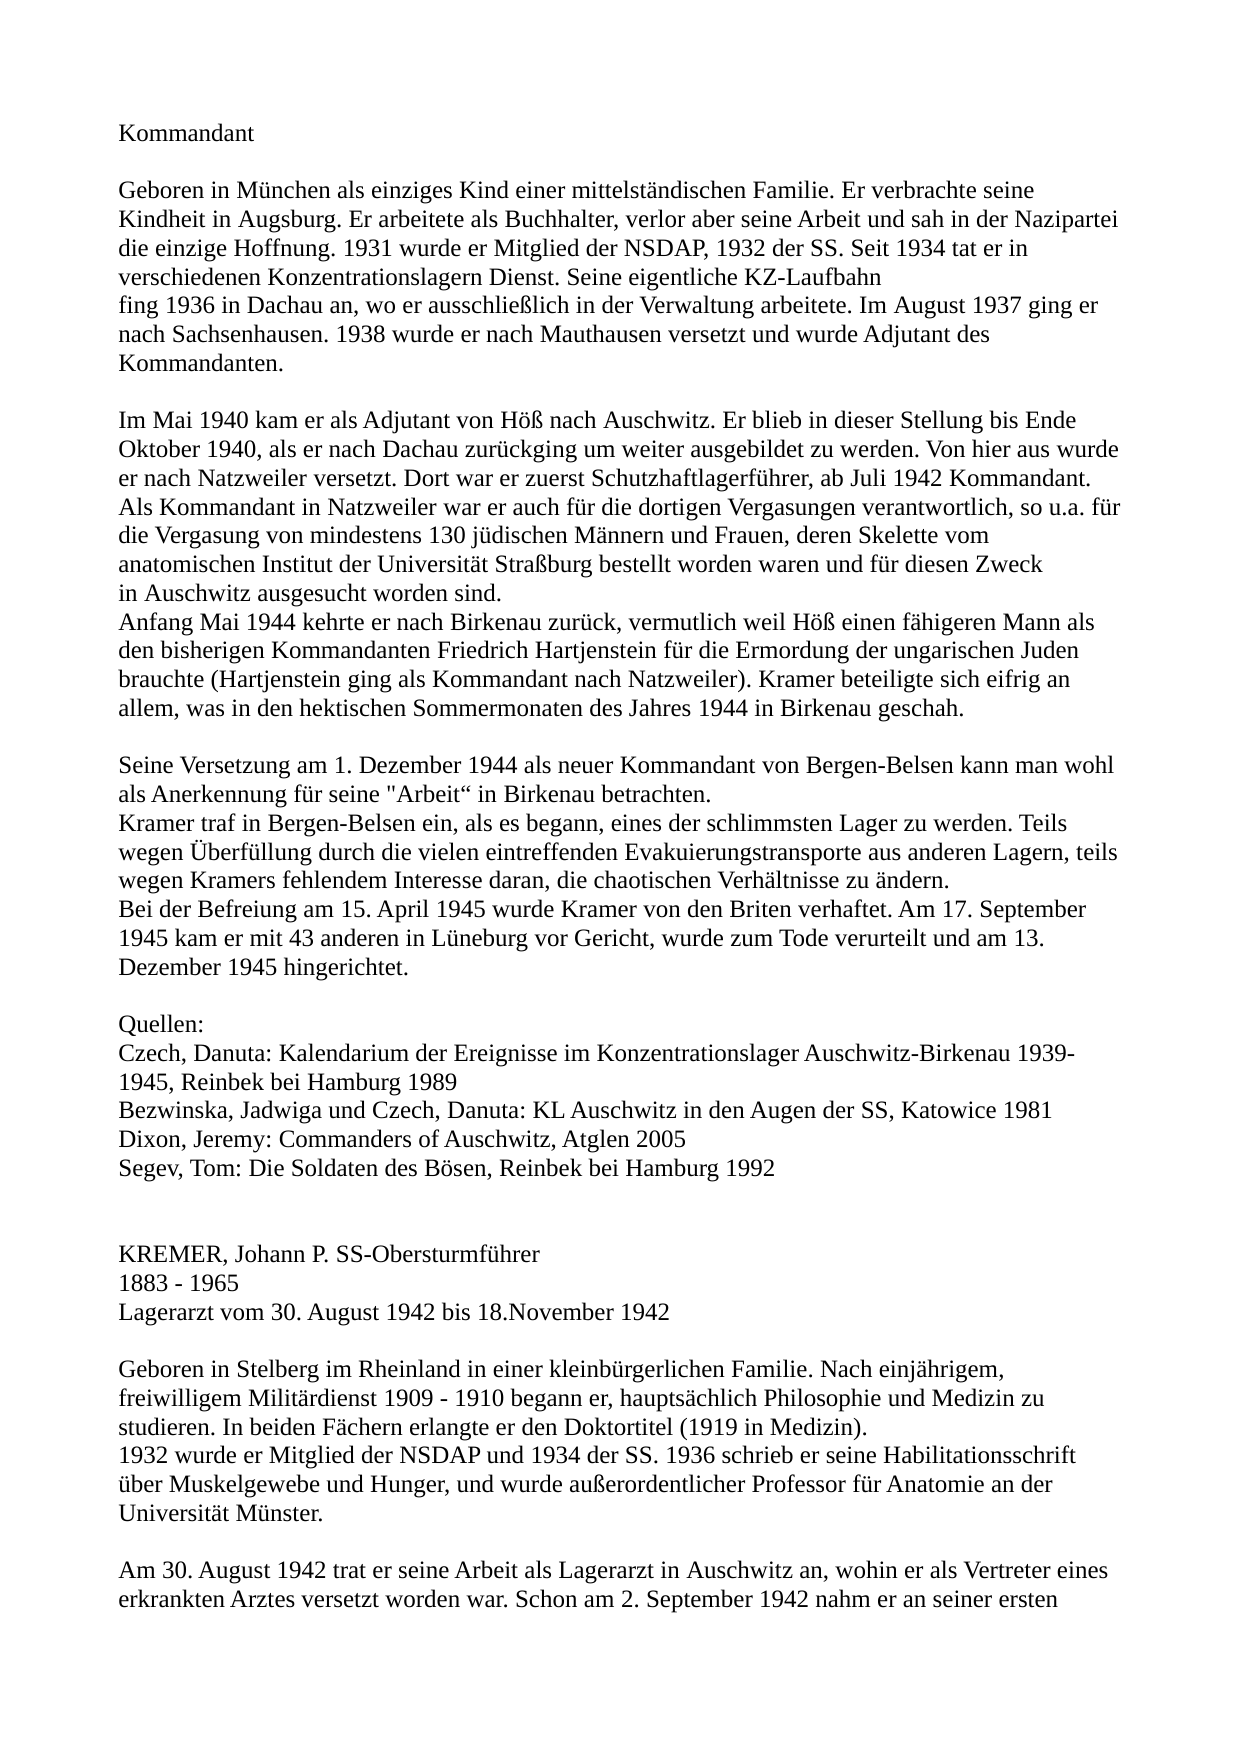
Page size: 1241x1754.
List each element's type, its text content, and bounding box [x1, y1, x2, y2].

text Segev, Tom: Die Soldaten des Bösen, Reinbek bei Hamburg 1992 [118, 1153, 1122, 1182]
text Im Mai 1940 kam er als Adjutant von Höß nach Auschwitz. Er blieb in dieser Stellung bis Ende Oktober 1940, als er nach Dachau zurückging um weiter ausgebildet zu werden. Von hier aus wurde er nach Natzweiler versetzt. Dort war er zuerst Schutzhaftlagerführer, ab Juli 1942 Kommandant. Als Kommandant in Natzweiler war er auch für die dortigen Vergasungen verantwortlich, so u.a. für die Vergasung von mindestens 130 jüdischen Männern und Frauen, deren Skelette vom anatomischen Institut der Universität Straßburg bestellt worden waren und für diesen Zweck in Auschwitz ausgesucht worden sind. [118, 406, 1122, 607]
text Anfang Mai 1944 kehrte er nach Birkenau zurück, vermutlich weil Höß einen fähigeren Mann als den bisherigen Kommandanten Friedrich Hartjenstein für die Ermordung der ungarischen Juden brauchte (Hartjenstein ging als Kommandant nach Natzweiler). Kramer beteiligte sich eifrig an allem, was in den hektischen Sommermonaten des Jahres 1944 in Birkenau geschah. [118, 607, 1122, 722]
text KREMER, Johann P. SS-Obersturmführer [118, 1239, 1122, 1268]
text 1883 - 1965 [118, 1268, 1122, 1297]
text Kramer traf in Bergen-Belsen ein, als es begann, eines der schlimmsten Lager zu werden. Teils wegen Überfüllung durch die vielen eintreffenden Evakuierungstransporte aus anderen Lagern, teils wegen Kramers fehlendem Interesse daran, die chaotischen Verhältnisse zu ändern. [118, 808, 1122, 894]
text Dixon, Jeremy: Commanders of Auschwitz, Atglen 2005 [118, 1124, 1122, 1153]
text Seine Versetzung am 1. Dezember 1944 als neuer Kommandant von Bergen-Belsen kann man wohl als Anerkennung für seine "Arbeit“ in Birkenau betrachten. [118, 751, 1122, 808]
text Geboren in München als einziges Kind einer mittelständischen Familie. Er verbrachte seine Kindheit in Augsburg. Er arbeitete als Buchhalter, verlor aber seine Arbeit und sah in der Nazipartei die einzige Hoffnung. 1931 wurde er Mitglied der NSDAP, 1932 der SS. Seit 1934 tat er in verschiedenen Konzentrationslagern Dienst. Seine eigentliche KZ-Laufbahn fing 1936 in Dachau an, wo er ausschließlich in der Verwaltung arbeitete. Im August 1937 ging er nach Sachsenhausen. 1938 wurde er nach Mauthausen versetzt und wurde Adjutant des Kommandanten. [118, 176, 1122, 377]
text Geboren in Stelberg im Rheinland in einer kleinbürgerlichen Familie. Nach einjährigem, freiwilligem Militärdienst 1909 - 1910 begann er, hauptsächlich Philosophie und Medizin zu studieren. In beiden Fächern erlangte er den Doktortitel (1919 in Medizin). [118, 1354, 1122, 1441]
text Czech, Danuta: Kalendarium der Ereignisse im Konzentrationslager Auschwitz-Birkenau 1939-1945, Reinbek bei Hamburg 1989 [118, 1038, 1122, 1096]
text Bezwinska, Jadwiga und Czech, Danuta: KL Auschwitz in den Augen der SS, Katowice 1981 [118, 1096, 1122, 1124]
text Lagerarzt vom 30. August 1942 bis 18.November 1942 [118, 1297, 1122, 1326]
text Quellen: [118, 1009, 1122, 1038]
text Bei der Befreiung am 15. April 1945 wurde Kramer von den Briten verhaftet. Am 17. September 1945 kam er mit 43 anderen in Lüneburg vor Gericht, wurde zum Tode verurteilt und am 13. Dezember 1945 hingerichtet. [118, 894, 1122, 981]
text Kommandant [118, 118, 1122, 147]
text Am 30. August 1942 trat er seine Arbeit als Lagerarzt in Auschwitz an, wohin er als Vertreter eines erkrankten Arztes versetzt worden war. Schon am 2. September 1942 nahm er an seiner ersten [118, 1556, 1122, 1613]
text 1932 wurde er Mitglied der NSDAP und 1934 der SS. 1936 schrieb er seine Habilitationsschrift über Muskelgewebe und Hunger, und wurde außerordentlicher Professor für Anatomie an der Universität Münster. [118, 1441, 1122, 1527]
